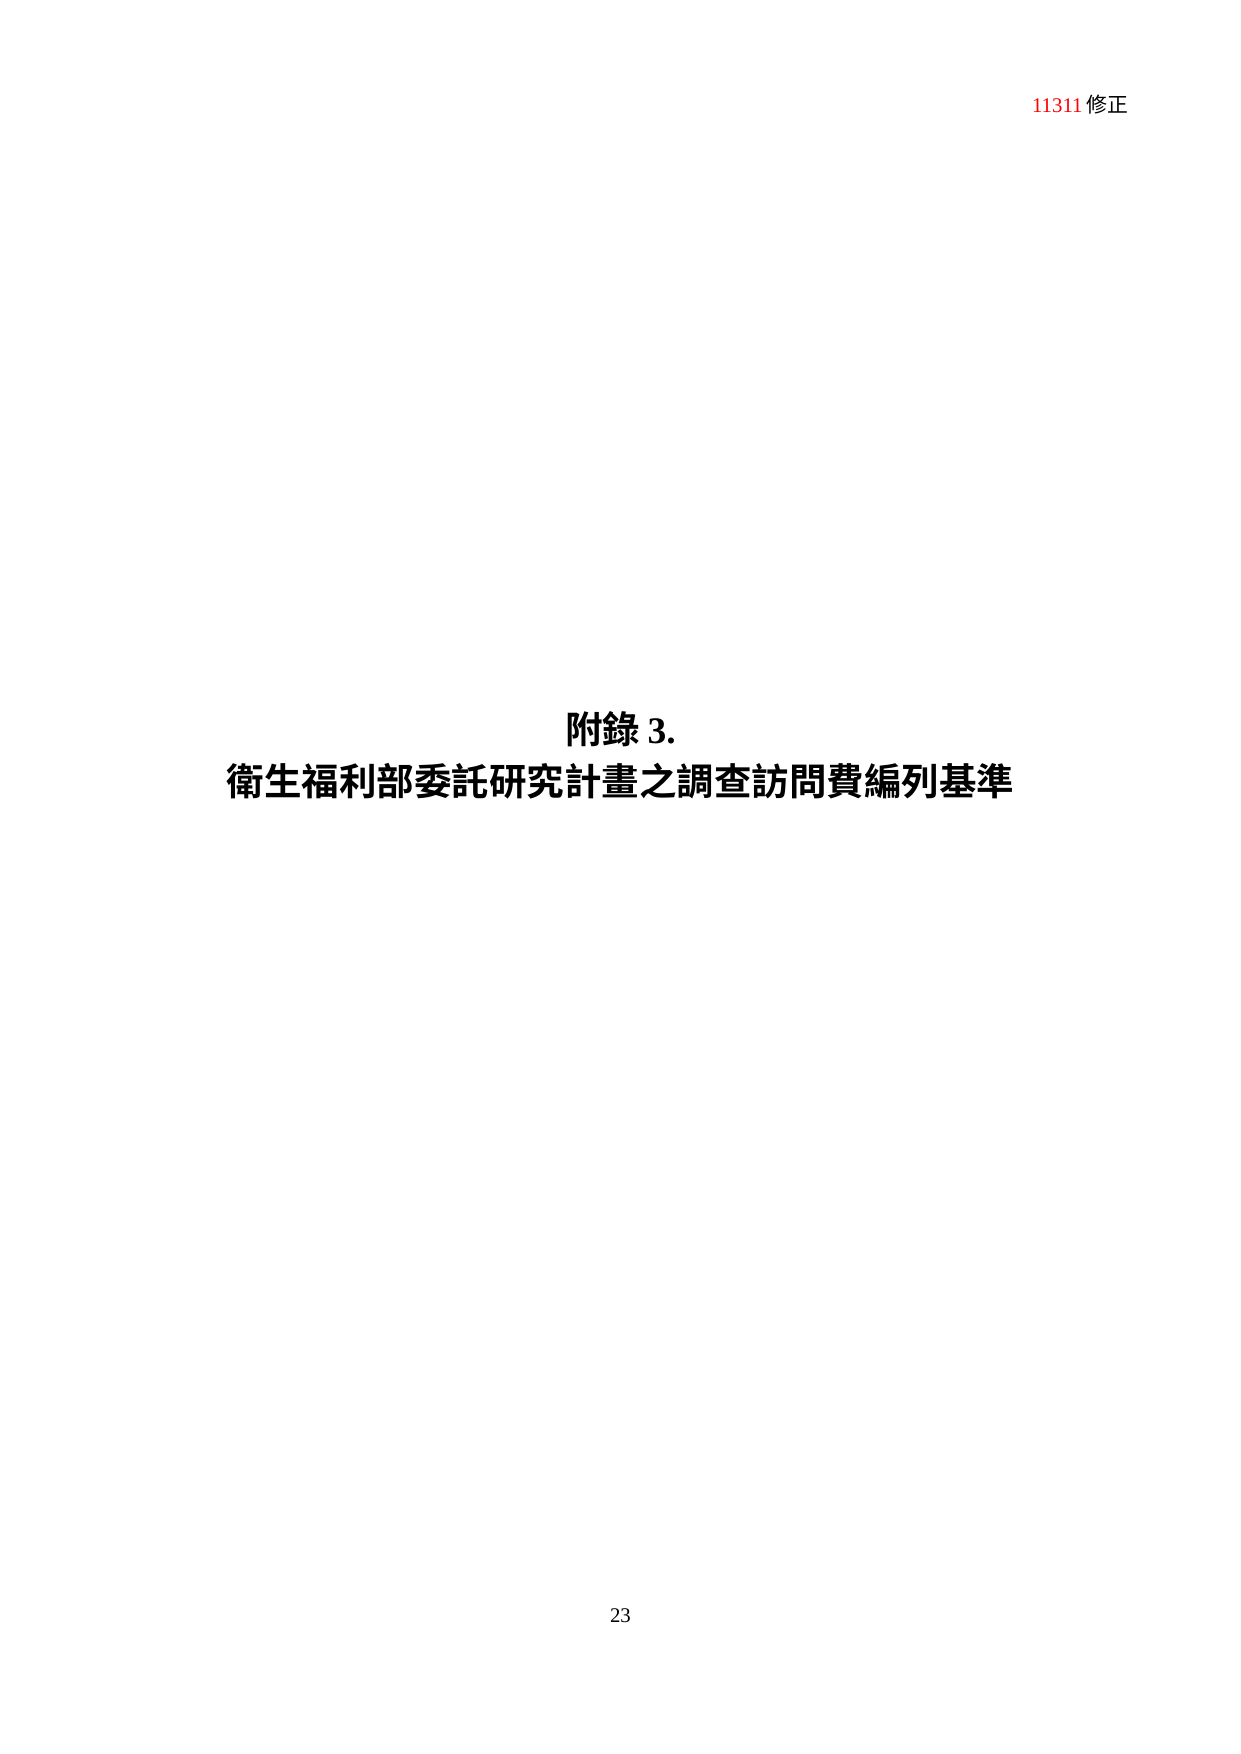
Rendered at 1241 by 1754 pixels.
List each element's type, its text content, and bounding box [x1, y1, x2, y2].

text 衛生福利部委託研究計畫之調查訪問費編列基準 [112, 754, 1128, 806]
text 附錄3. [112, 702, 1128, 754]
